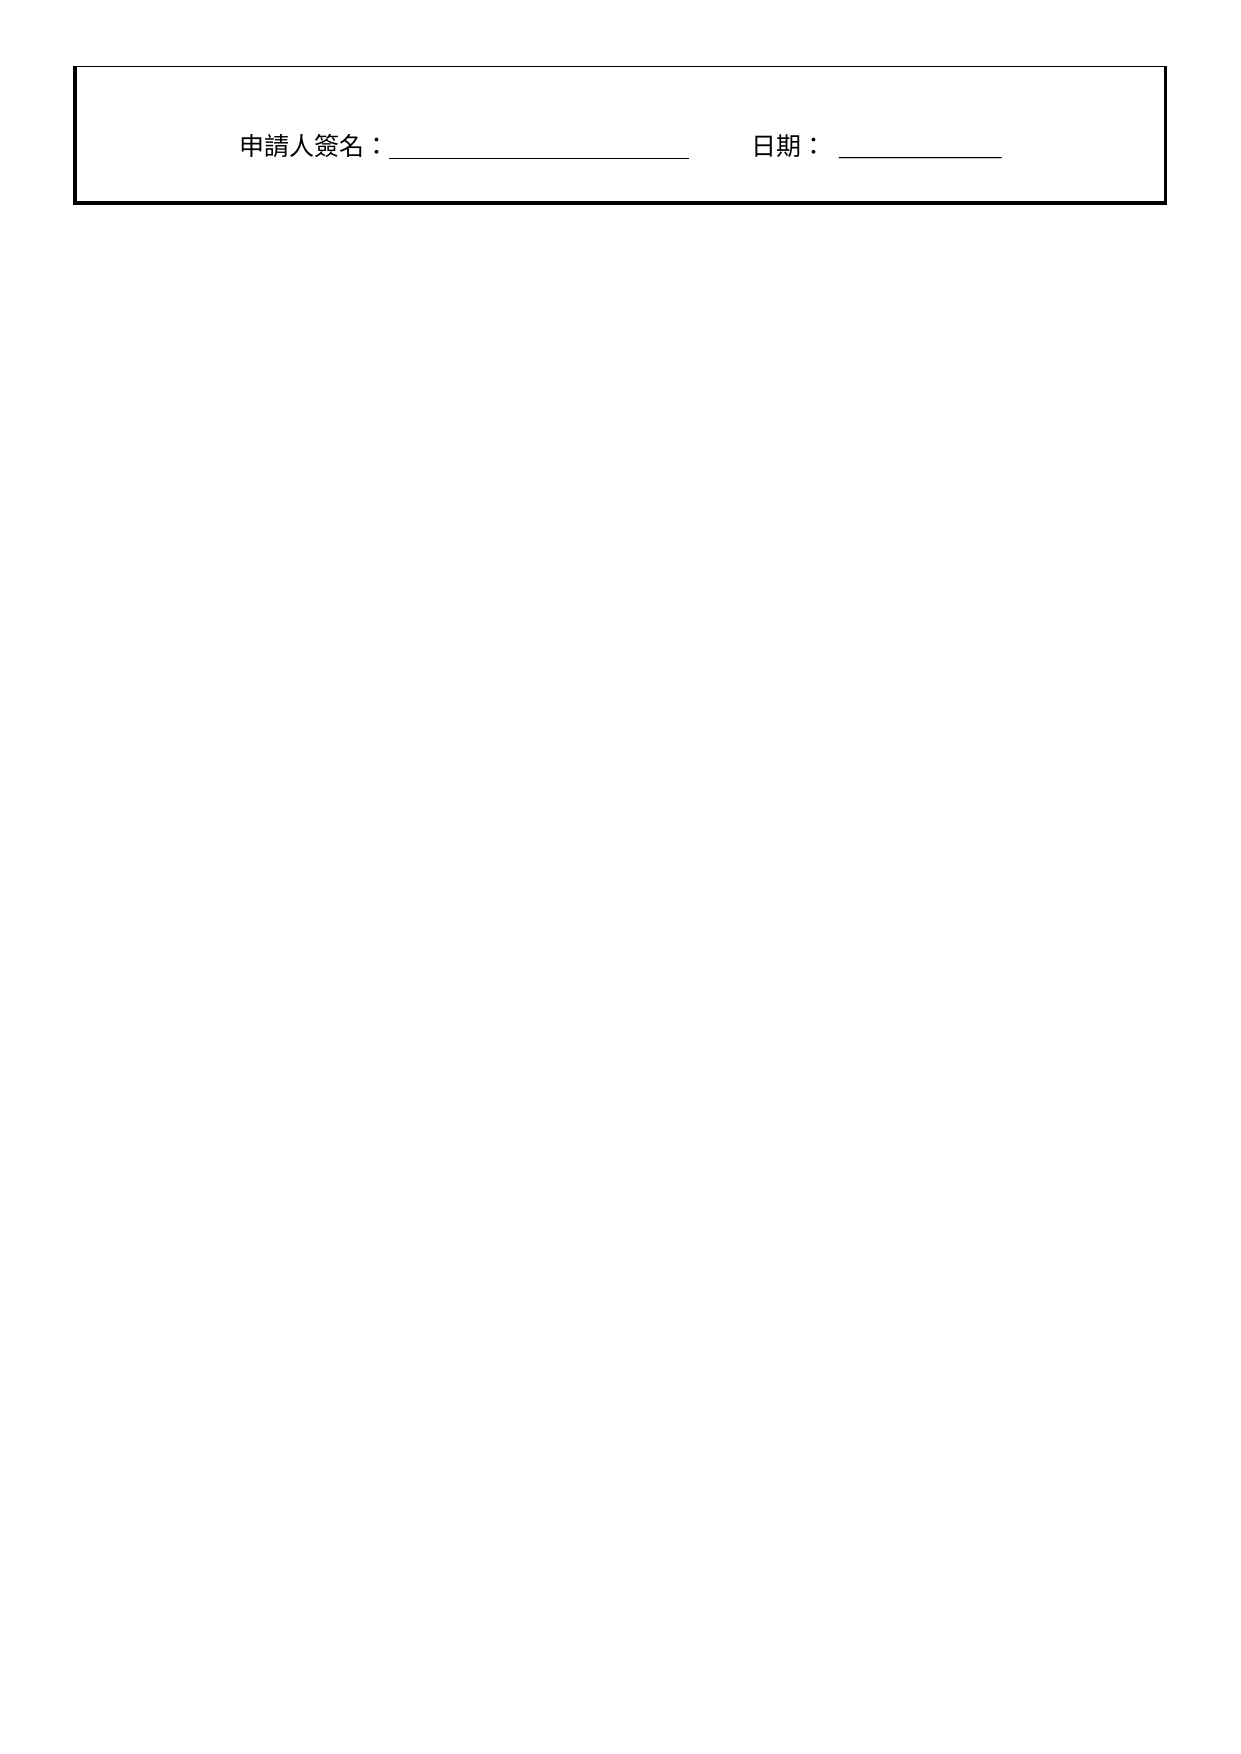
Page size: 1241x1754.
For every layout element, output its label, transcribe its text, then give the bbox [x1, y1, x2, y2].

table_cell 申請人簽名： 日期： _____________ [77, 67, 1164, 201]
